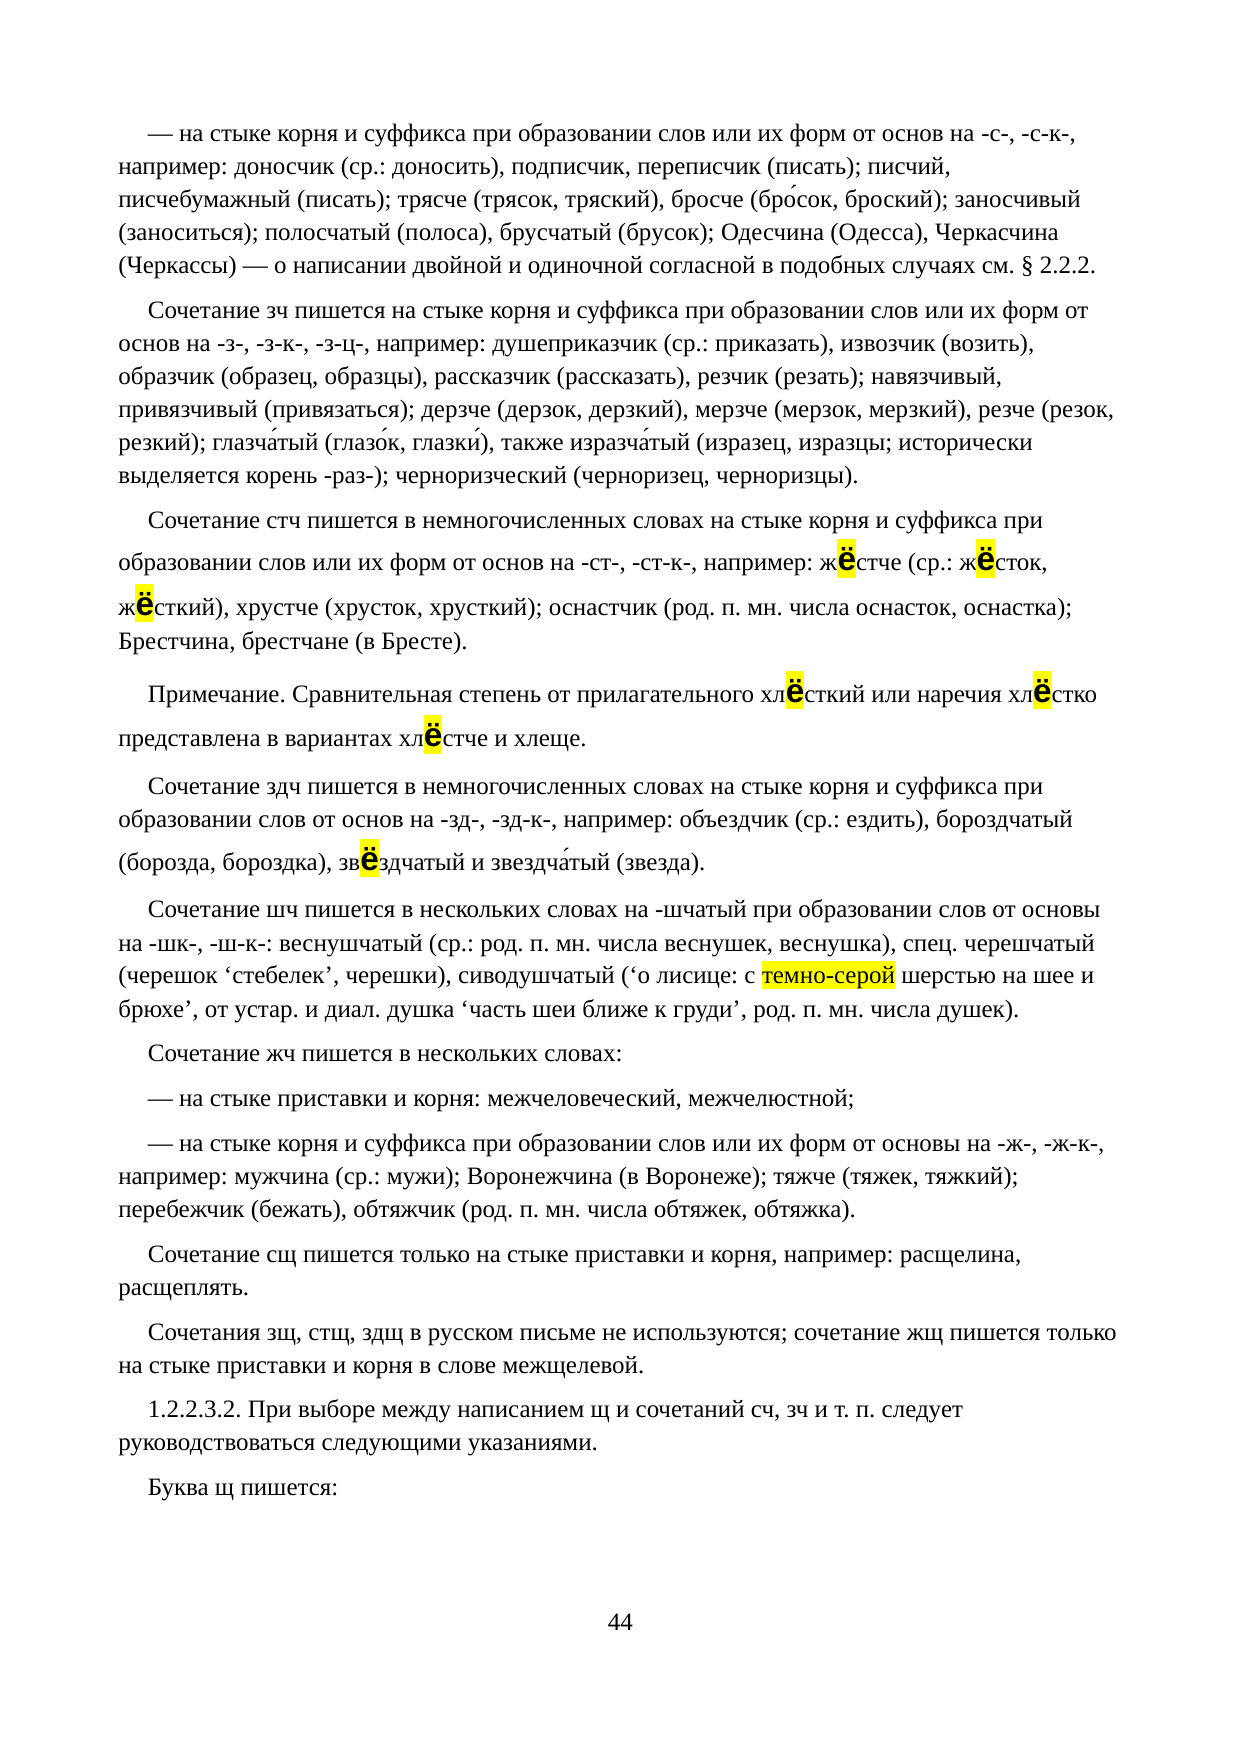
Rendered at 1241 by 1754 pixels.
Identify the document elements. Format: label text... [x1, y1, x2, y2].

text Сочетания зщ, стщ, здщ в русском письме не используются; сочетание жщ пишется только на стыке приставки и корня в слове межщелевой. [118, 1317, 1122, 1378]
text Примечание. Сравнительная степень от прилагательного хлёсткий или наречия хлёстко представлена в вариантах хлёстче и хлеще. [118, 671, 1122, 754]
text — на стыке корня и суффикса при образовании слов или их форм от основ на ‑с‑, -с-к-, например: доносчик (ср.: доносить), подписчик, переписчик (писать); писчий, писчебумажный (писать); трясче (трясок, тряский), бросче (бро́сок, броский); заносчивый (заноситься); полосчатый (полоса), брусчатый (брусок); Одесчина (Одесса), Черкасчина (Черкассы) — о написании двойной и одиночной согласной в подобных случаях см. § 2.2.2. [118, 118, 1122, 279]
text — на стыке корня и суффикса при образовании слов или их форм от основы на -ж-, -ж-к-, например: мужчина (ср.: мужи); Воронежчина (в Воронеже); тяжче (тяжек, тяжкий); перебежчик (бежать), обтяжчик (род. п. мн. числа обтяжек, обтяжка). [118, 1128, 1122, 1223]
text Сочетание стч пишется в немногочисленных словах на стыке корня и суффикса при образовании слов или их форм от основ на -ст-, -ст-к-, например: жёстче (ср.: жёсток, жёсткий), хрустче (хрусток, хрусткий); оснастчик (род. п. мн. числа оснасток, оснастка); Брестчина, брестчане (в Бресте). [118, 505, 1122, 655]
text Сочетание здч пишется в немногочисленных словах на стыке корня и суффикса при образовании слов от основ на -зд-, -зд-к-, например: объездчик (ср.: ездить), бороздчатый (борозда, бороздка), звёздчатый и звездча́тый (звезда). [118, 771, 1122, 877]
text Сочетание шч пишется в нескольких словах на -шчатый при образовании слов от основы на -шк-, -ш-к-: веснушчатый (ср.: род. п. мн. числа веснушек, веснушка), спец. черешчатый (черешок ‘стебелек’, черешки), сиводушчатый (‘о лисице: с темно-серой шерстью на шее и брюхе’, от устар. и диал. душка ‘часть шеи ближе к груди’, род. п. мн. числа душек). [118, 894, 1122, 1022]
text Буква щ пишется: [118, 1472, 1122, 1501]
text — на стыке приставки и корня: межчеловеческий, межчелюстной; [118, 1083, 1122, 1112]
text Сочетание зч пишется на стыке корня и суффикса при образовании слов или их форм от основ на -з-, -з-к-, -з-ц-, например: душеприказчик (ср.: приказать), извозчик (возить), образчик (образец, образцы), рассказчик (рассказать), резчик (резать); навязчивый, привязчивый (привязаться); дерзче (дерзок, дерзкий), мерзче (мерзок, мерзкий), резче (резок, резкий); глазча́тый (глазо́к, глазки́), также изразча́тый (изразец, изразцы; исторически выделяется корень -раз-); черноризческий (черноризец, черноризцы). [118, 295, 1122, 489]
text Сочетание жч пишется в нескольких словах: [118, 1038, 1122, 1067]
text 1.2.2.3.2. При выборе между написанием щ и сочетаний сч, зч и т. п. следует руководствоваться следующими указаниями. [118, 1394, 1122, 1456]
text Сочетание сщ пишется только на стыке приставки и корня, например: расщелина, расщеплять. [118, 1239, 1122, 1301]
